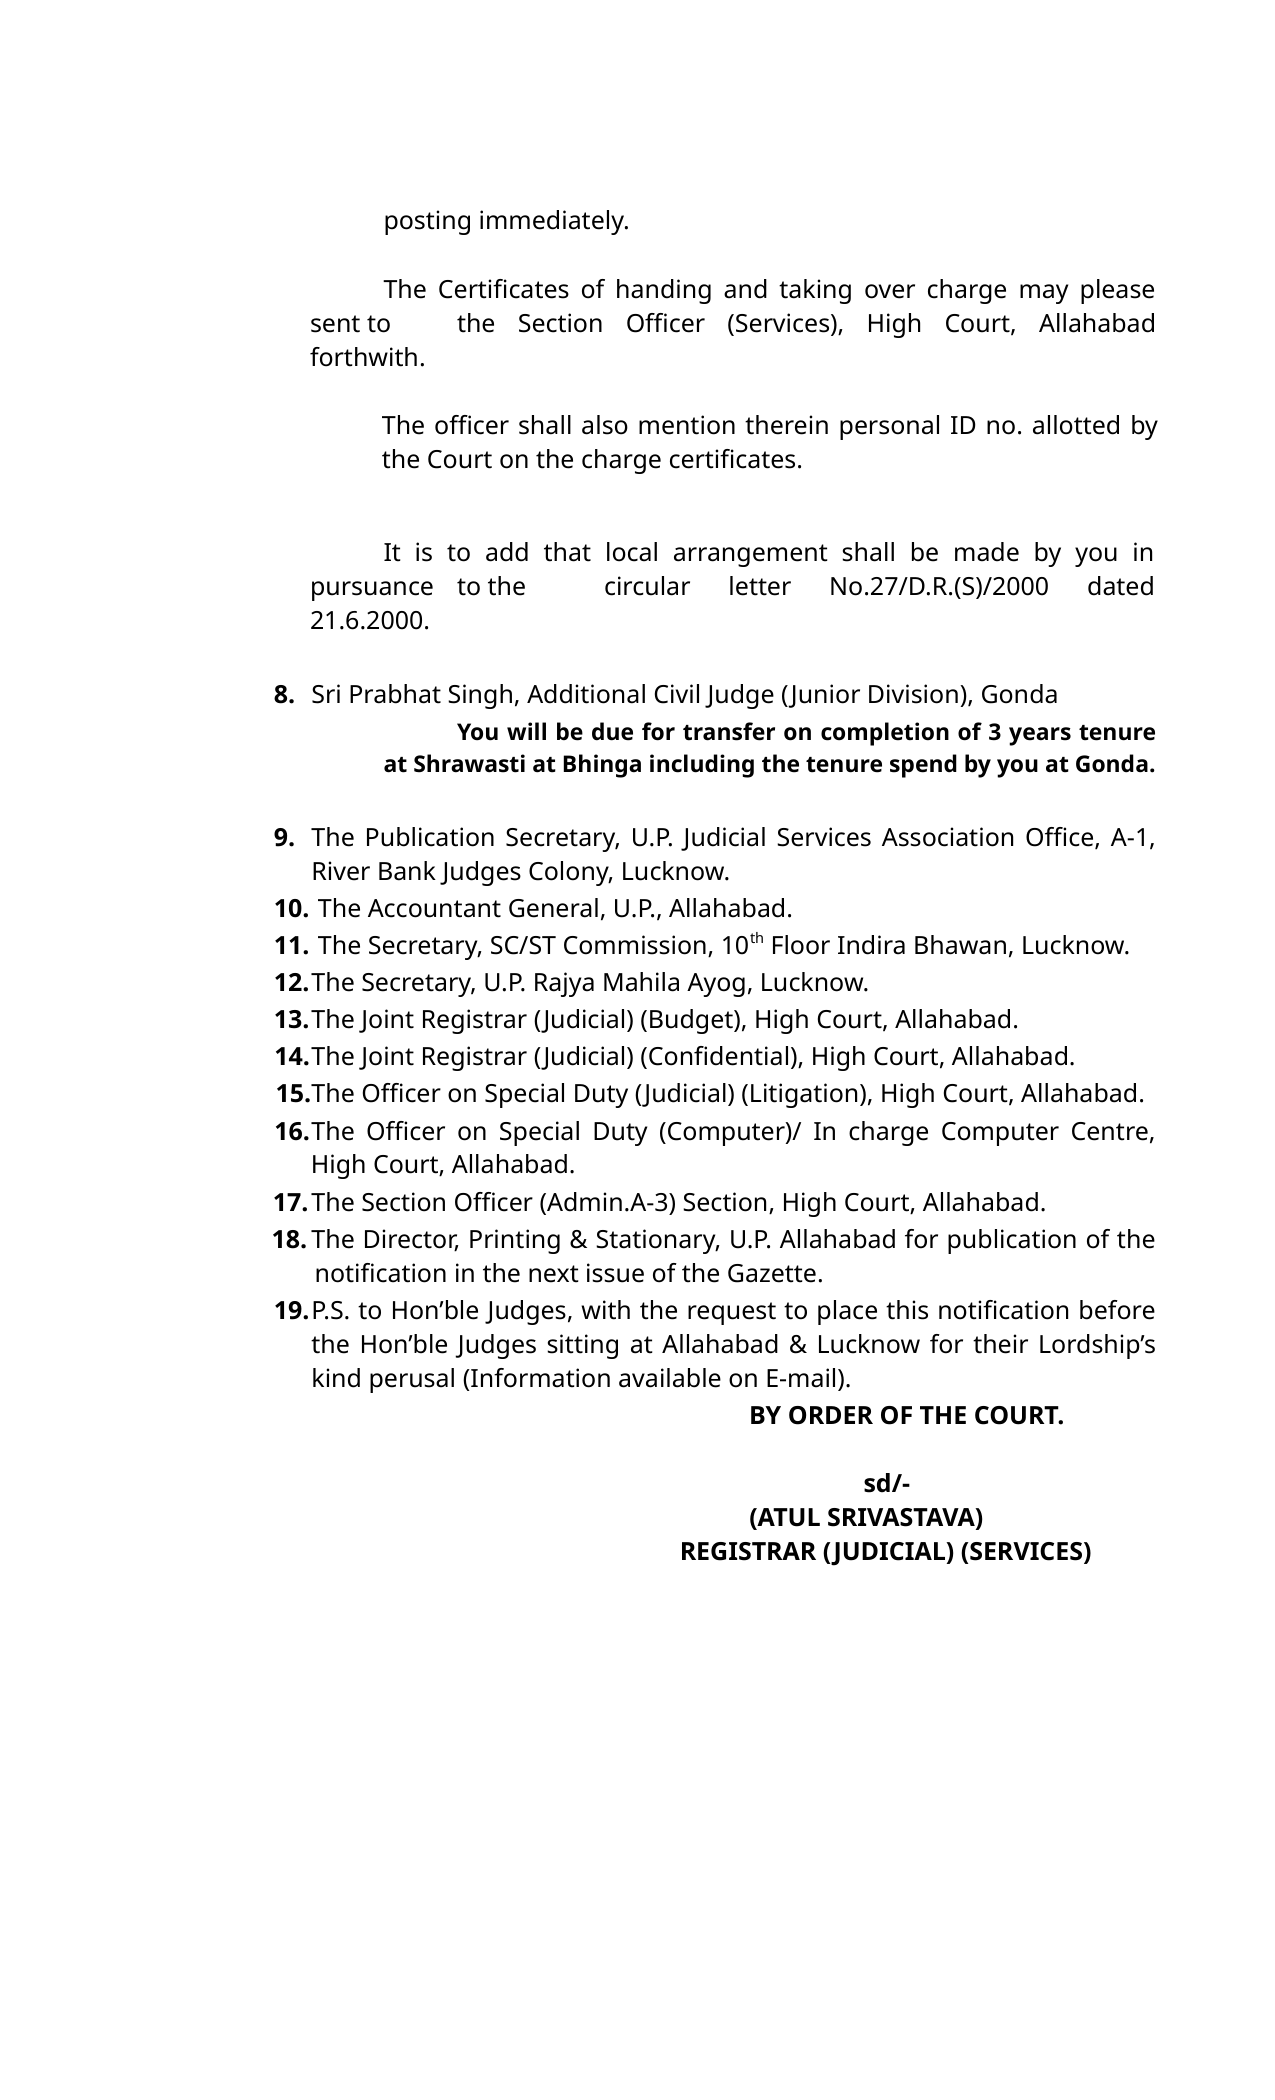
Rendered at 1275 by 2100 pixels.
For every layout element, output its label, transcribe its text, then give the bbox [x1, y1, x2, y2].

text posting immediately. [313, 203, 1158, 237]
list The Officer on Special Duty (Judicial) (Litigation), High Court, Allahabad. [256, 1076, 1157, 1110]
text It is to add that local arrangement shall be made by you in pursuance to the circular letter No.27/D.R.(S)/2000 dated 21.6.2000. [310, 535, 1155, 637]
list The Publication Secretary, U.P. Judicial Services Association Office, A-1, River Bank Judges Colony, Lucknow. [274, 819, 1157, 888]
text REGISTRAR (JUDICIAL) (SERVICES) [236, 1534, 1157, 1568]
text sd/- [236, 1466, 1157, 1500]
list The Accountant General, U.P., Allahabad. [274, 891, 1157, 925]
text BY ORDER OF THE COURT. [236, 1398, 1157, 1432]
list The Joint Registrar (Judicial) (Confidential), High Court, Allahabad. [254, 1039, 1157, 1073]
text (ATUL SRIVASTAVA) [236, 1500, 1157, 1534]
list The Secretary, U.P. Rajya Mahila Ayog, Lucknow. [274, 965, 1157, 999]
text You will be due for transfer on completion of 3 years tenure at Shrawasti at Bhinga including the tenure spend by you at Gonda. [383, 714, 1157, 779]
list Sri Prabhat Singh, Additional Civil Judge (Junior Division), Gonda [274, 677, 1157, 711]
list P.S. to Hon’ble Judges, with the request to place this notification before the Hon’ble Judges sitting at Allahabad & Lucknow for their Lordship’s kind perusal (Information available on E-mail). [274, 1292, 1157, 1395]
list The Joint Registrar (Judicial) (Budget), High Court, Allahabad. [274, 1002, 1157, 1036]
list The Section Officer (Admin.A-3) Section, High Court, Allahabad. [236, 1184, 1157, 1218]
text The Certificates of handing and taking over charge may please sent to the Section Officer (Services), High Court, Allahabad forthwith. [310, 271, 1157, 373]
list The Officer on Special Duty (Computer)/ In charge Computer Centre, High Court, Allahabad. [274, 1113, 1157, 1181]
list The Director, Printing & Stationary, U.P. Allahabad for publication of the notification in the next issue of the Gazette. [271, 1221, 1157, 1289]
list The Secretary, SC/ST Commission, 10th Floor Indira Bhawan, Lucknow. [274, 928, 1157, 962]
text The officer shall also mention therein personal ID no. allotted by the Court on the charge certificates. [382, 407, 1158, 476]
